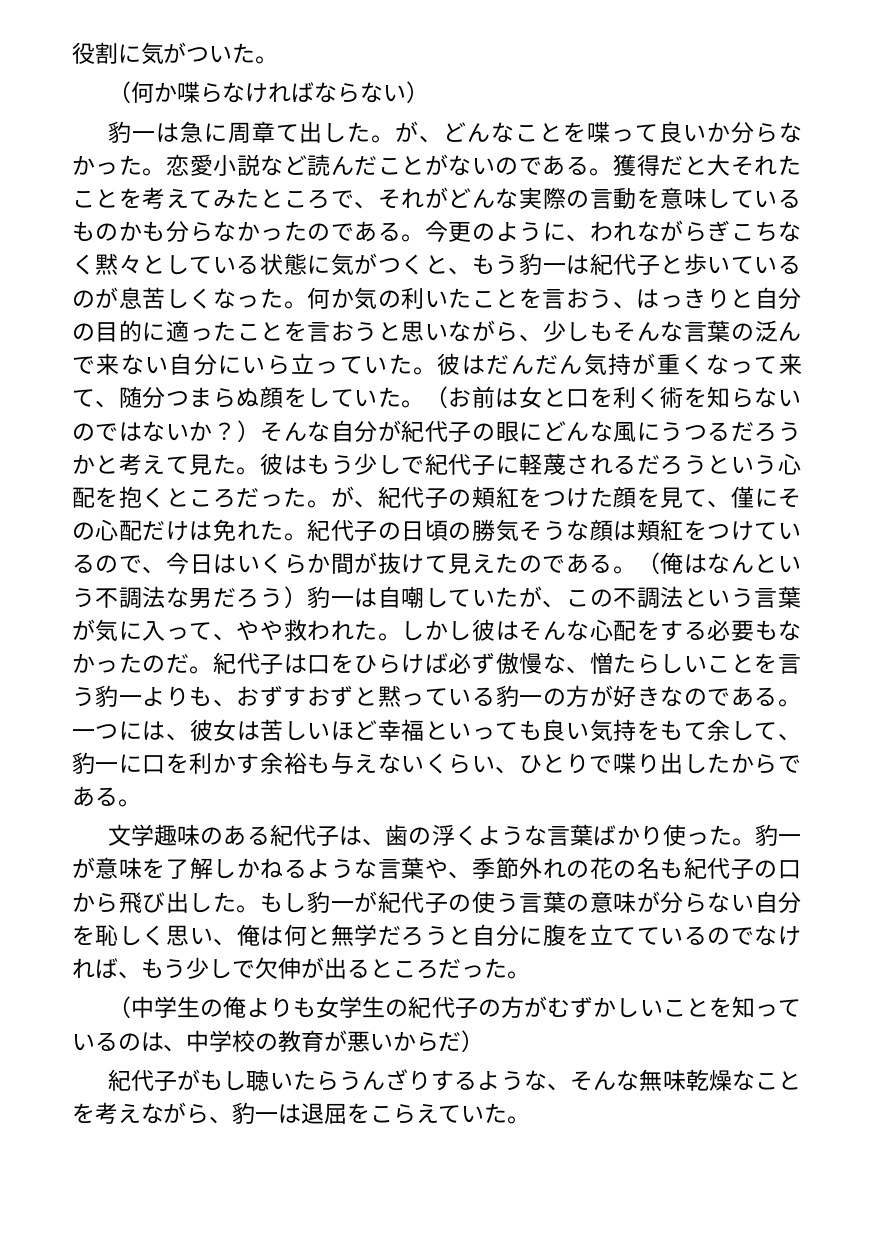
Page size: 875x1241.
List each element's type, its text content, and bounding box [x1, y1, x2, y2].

text （何か喋らなければならない） [72, 75, 802, 108]
text 紀代子がもし聴いたらうんざりするような、そんな無味乾燥なことを考えながら、豹一は退屈をこらえていた。 [72, 1063, 802, 1129]
text 豹一は急に周章て出した。が、どんなことを喋って良いか分らなかった。恋愛小説など読んだことがないのである。獲得だと大それたことを考えてみたところで、それがどんな実際の言動を意味しているものかも分らなかったのである。今更のように、われながらぎこちなく黙々としている状態に気がつくと、もう豹一は紀代子と歩いているのが息苦しくなった。何か気の利いたことを言おう、はっきりと自分の目的に適ったことを言おうと思いながら、少しもそんな言葉の泛んで来ない自分にいら立っていた。彼はだんだん気持が重くなって来て、随分つまらぬ顔をしていた。（お前は女と口を利く術を知らないのではないか？）そんな自分が紀代子の眼にどんな風にうつるだろうかと考えて見た。彼はもう少しで紀代子に軽蔑されるだろうという心配を抱くところだった。が、紀代子の頬紅をつけた顔を見て、僅にその心配だけは免れた。紀代子の日頃の勝気そうな顔は頬紅をつけているので、今日はいくらか間が抜けて見えたのである。（俺はなんという不調法な男だろう）豹一は自嘲していたが、この不調法という言葉が気に入って、やや救われた。しかし彼はそんな心配をする必要もなかったのだ。紀代子は口をひらけば必ず傲慢な、憎たらしいことを言う豹一よりも、おずすおずと黙っている豹一の方が好きなのである。一つには、彼女は苦しいほど幸福といっても良い気持をもて余して、豹一に口を利かす余裕も与えないくらい、ひとりで喋り出したからである。 [72, 114, 802, 812]
text （中学生の俺よりも女学生の紀代子の方がむずかしいことを知っているのは、中学校の教育が悪いからだ） [72, 990, 802, 1057]
text 役割に気がついた。 [72, 36, 802, 69]
text 文学趣味のある紀代子は、歯の浮くような言葉ばかり使った。豹一が意味を了解しかねるような言葉や、季節外れの花の名も紀代子の口から飛び出した。もし豹一が紀代子の使う言葉の意味が分らない自分を恥しく思い、俺は何と無学だろうと自分に腹を立てているのでなければ、もう少しで欠伸が出るところだった。 [72, 818, 802, 984]
